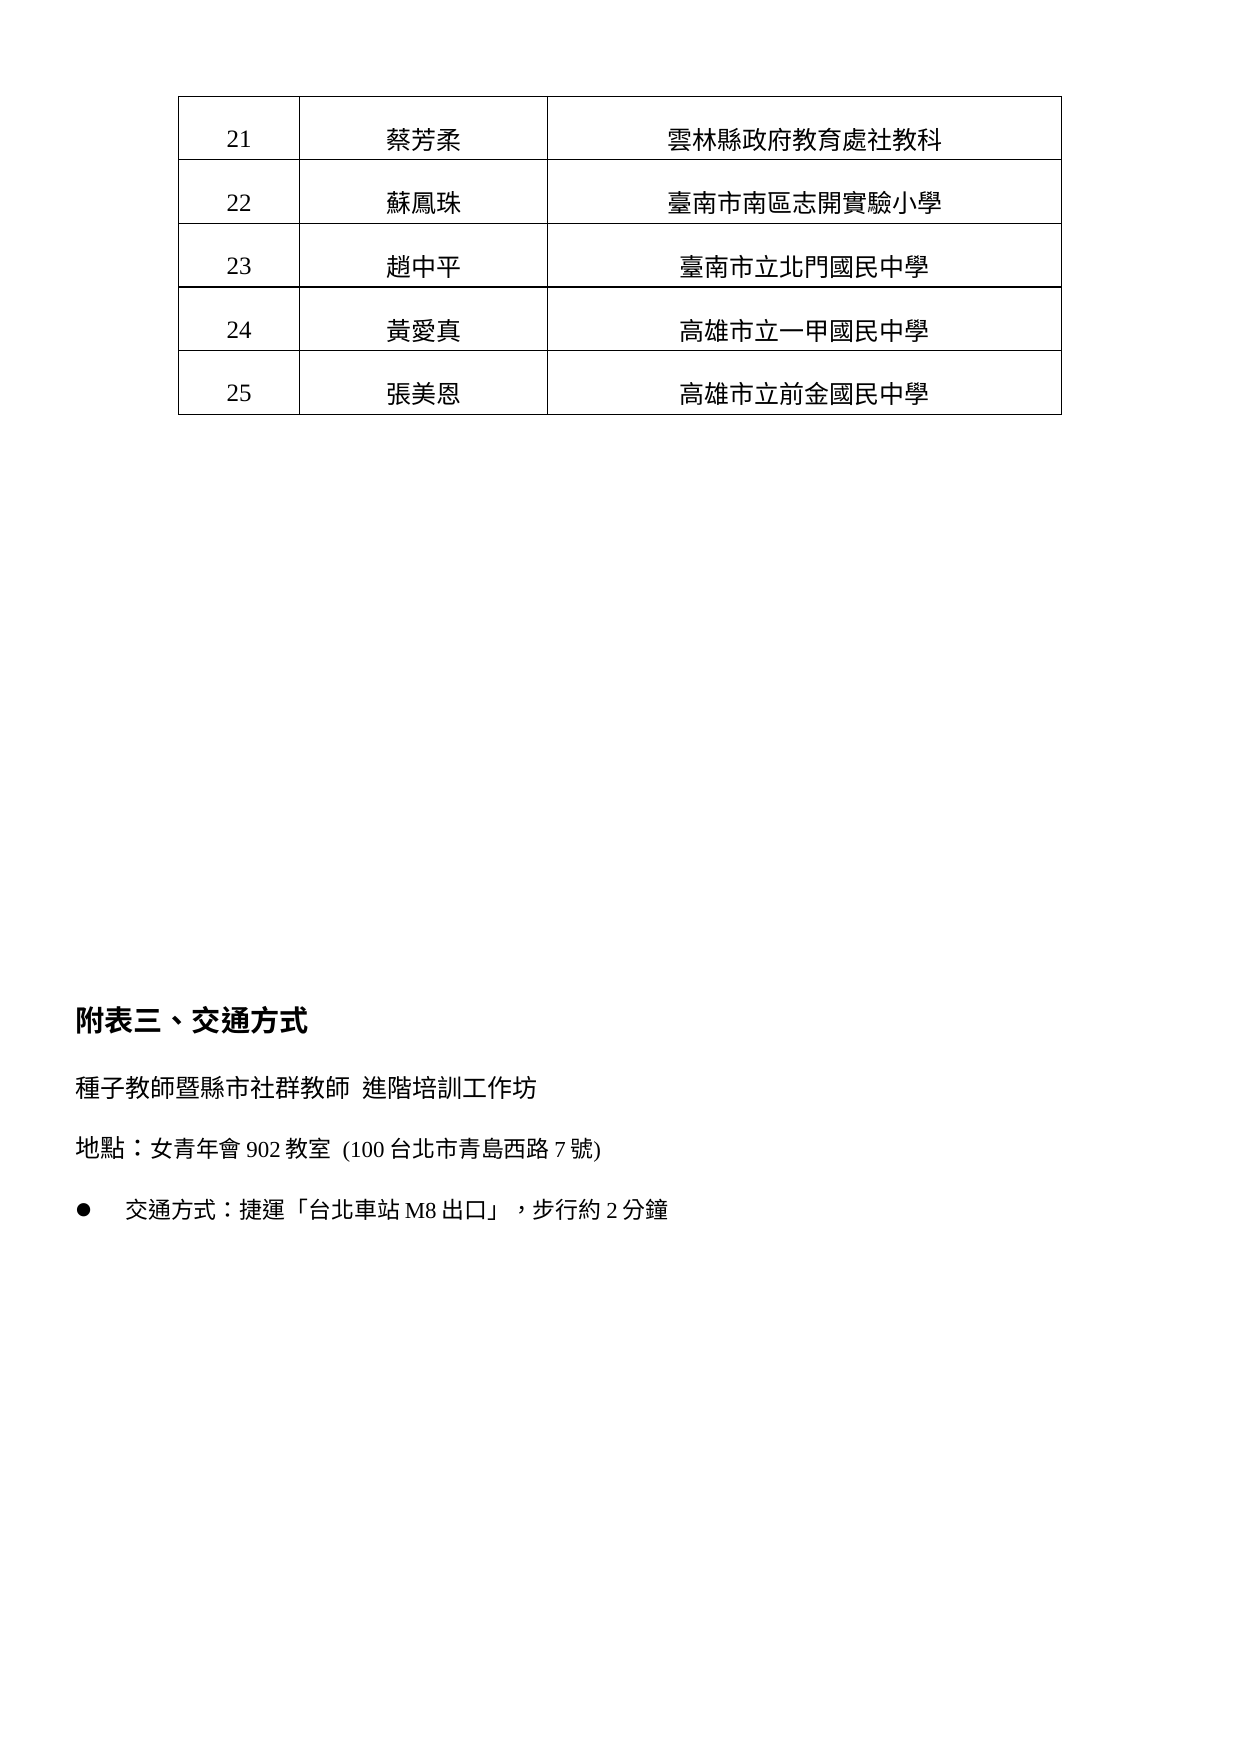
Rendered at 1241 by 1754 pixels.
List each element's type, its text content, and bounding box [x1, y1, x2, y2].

table_cell 雲林縣政府教育處社教科 [548, 97, 1061, 159]
table_cell 22 [179, 160, 299, 223]
table_cell 23 [179, 224, 299, 286]
table_cell 蔡芳柔 [300, 97, 547, 159]
text 地點：女青年會902教室 (100台北市青島西路7號) [75, 1104, 1165, 1167]
table_cell 高雄市立一甲國民中學 [548, 288, 1061, 350]
table_cell 臺南市南區志開實驗小學 [548, 160, 1061, 223]
table_cell 蘇鳳珠 [300, 160, 547, 223]
text 附表三、交通方式 [75, 977, 1165, 1039]
table_cell 25 [179, 351, 299, 413]
list 交通方式：捷運「台北車站M8出口」，步行約2分鐘 [75, 1167, 1165, 1229]
text 種子教師暨縣市社群教師 進階培訓工作坊 [75, 1068, 1165, 1104]
table_cell 21 [179, 97, 299, 159]
table_cell 高雄市立前金國民中學 [548, 351, 1061, 413]
table_cell 張美恩 [300, 351, 547, 413]
table_cell 趙中平 [300, 224, 547, 286]
table_cell 24 [179, 288, 299, 350]
table_cell 臺南市立北門國民中學 [548, 224, 1061, 286]
table_cell 黃愛真 [300, 288, 547, 350]
